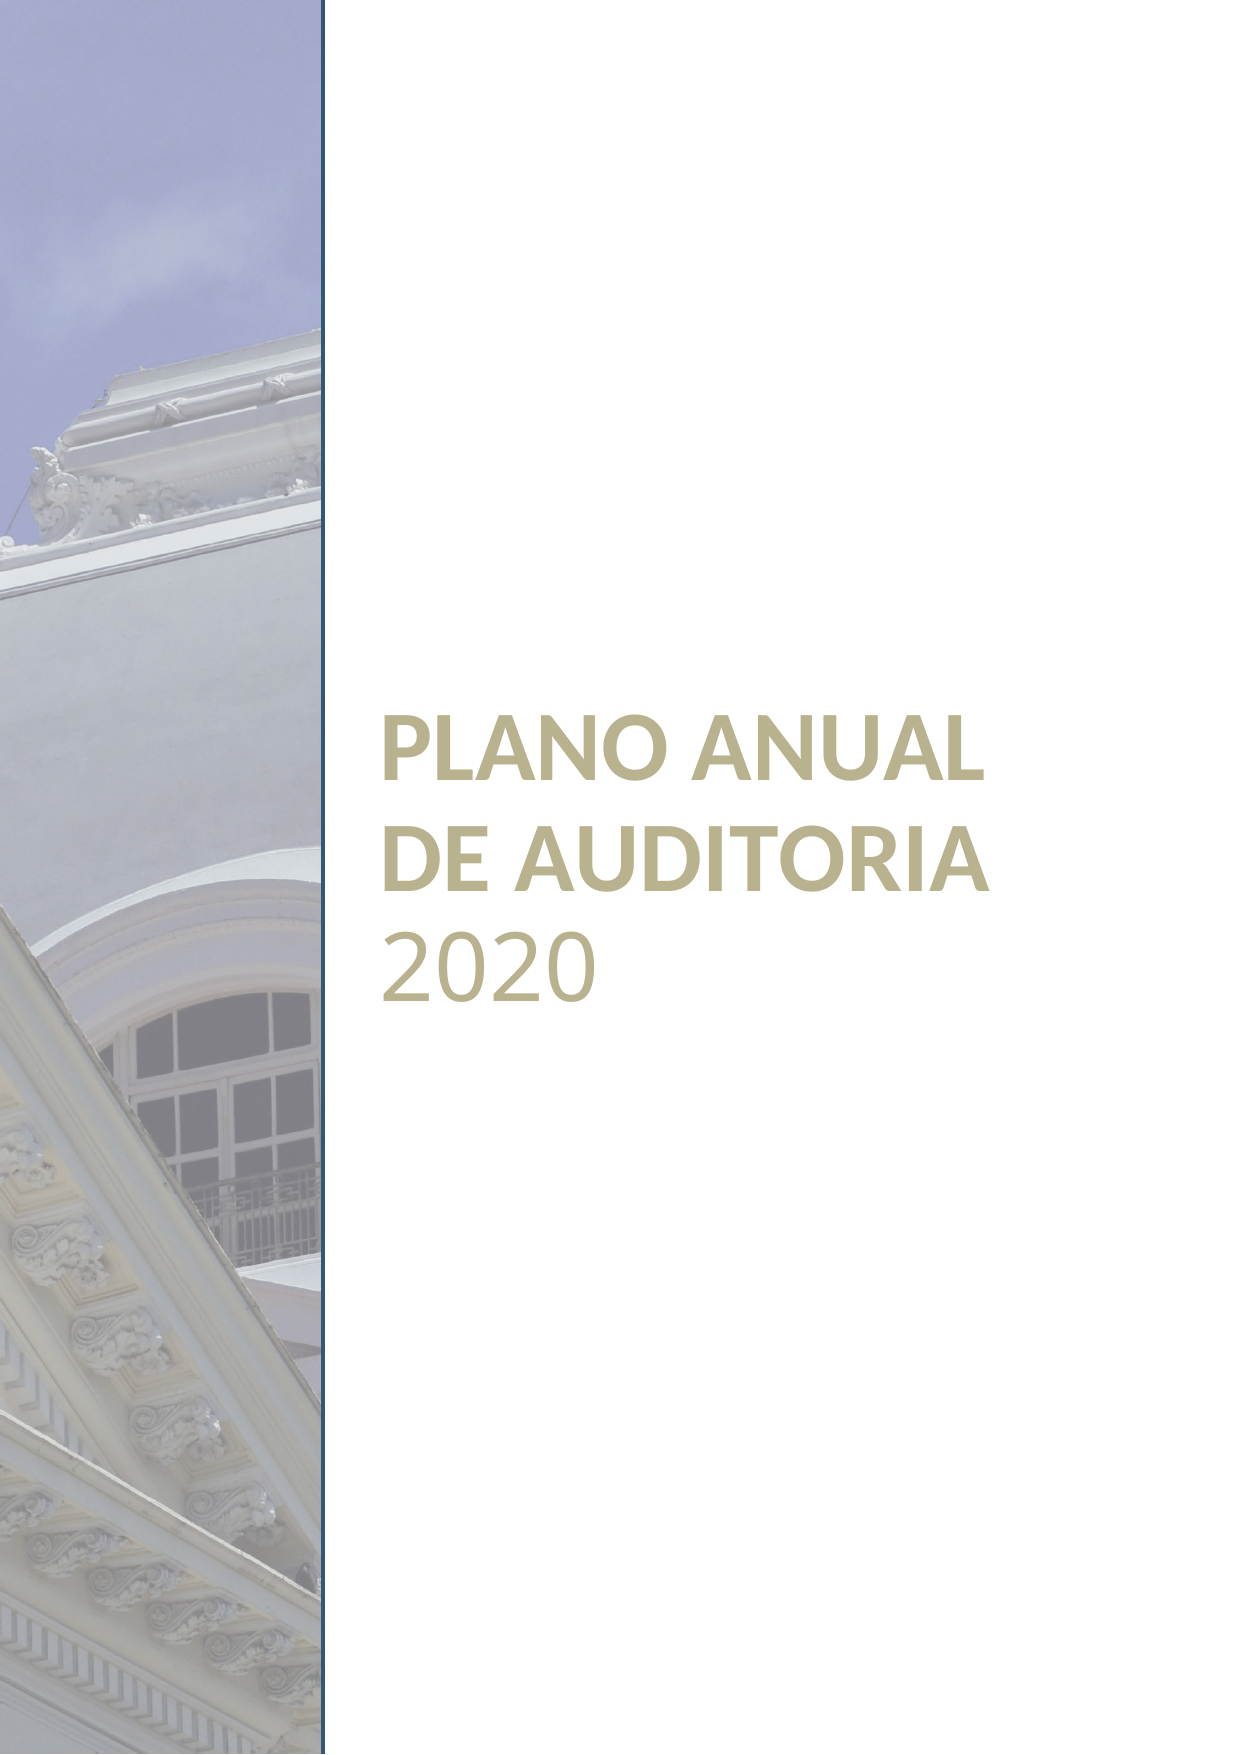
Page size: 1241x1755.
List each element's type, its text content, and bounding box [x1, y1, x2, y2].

text 2020 [379, 914, 1138, 1024]
text DE AUDITORIA [379, 802, 1138, 914]
subtitle PLANO ANUAL [379, 692, 1138, 802]
